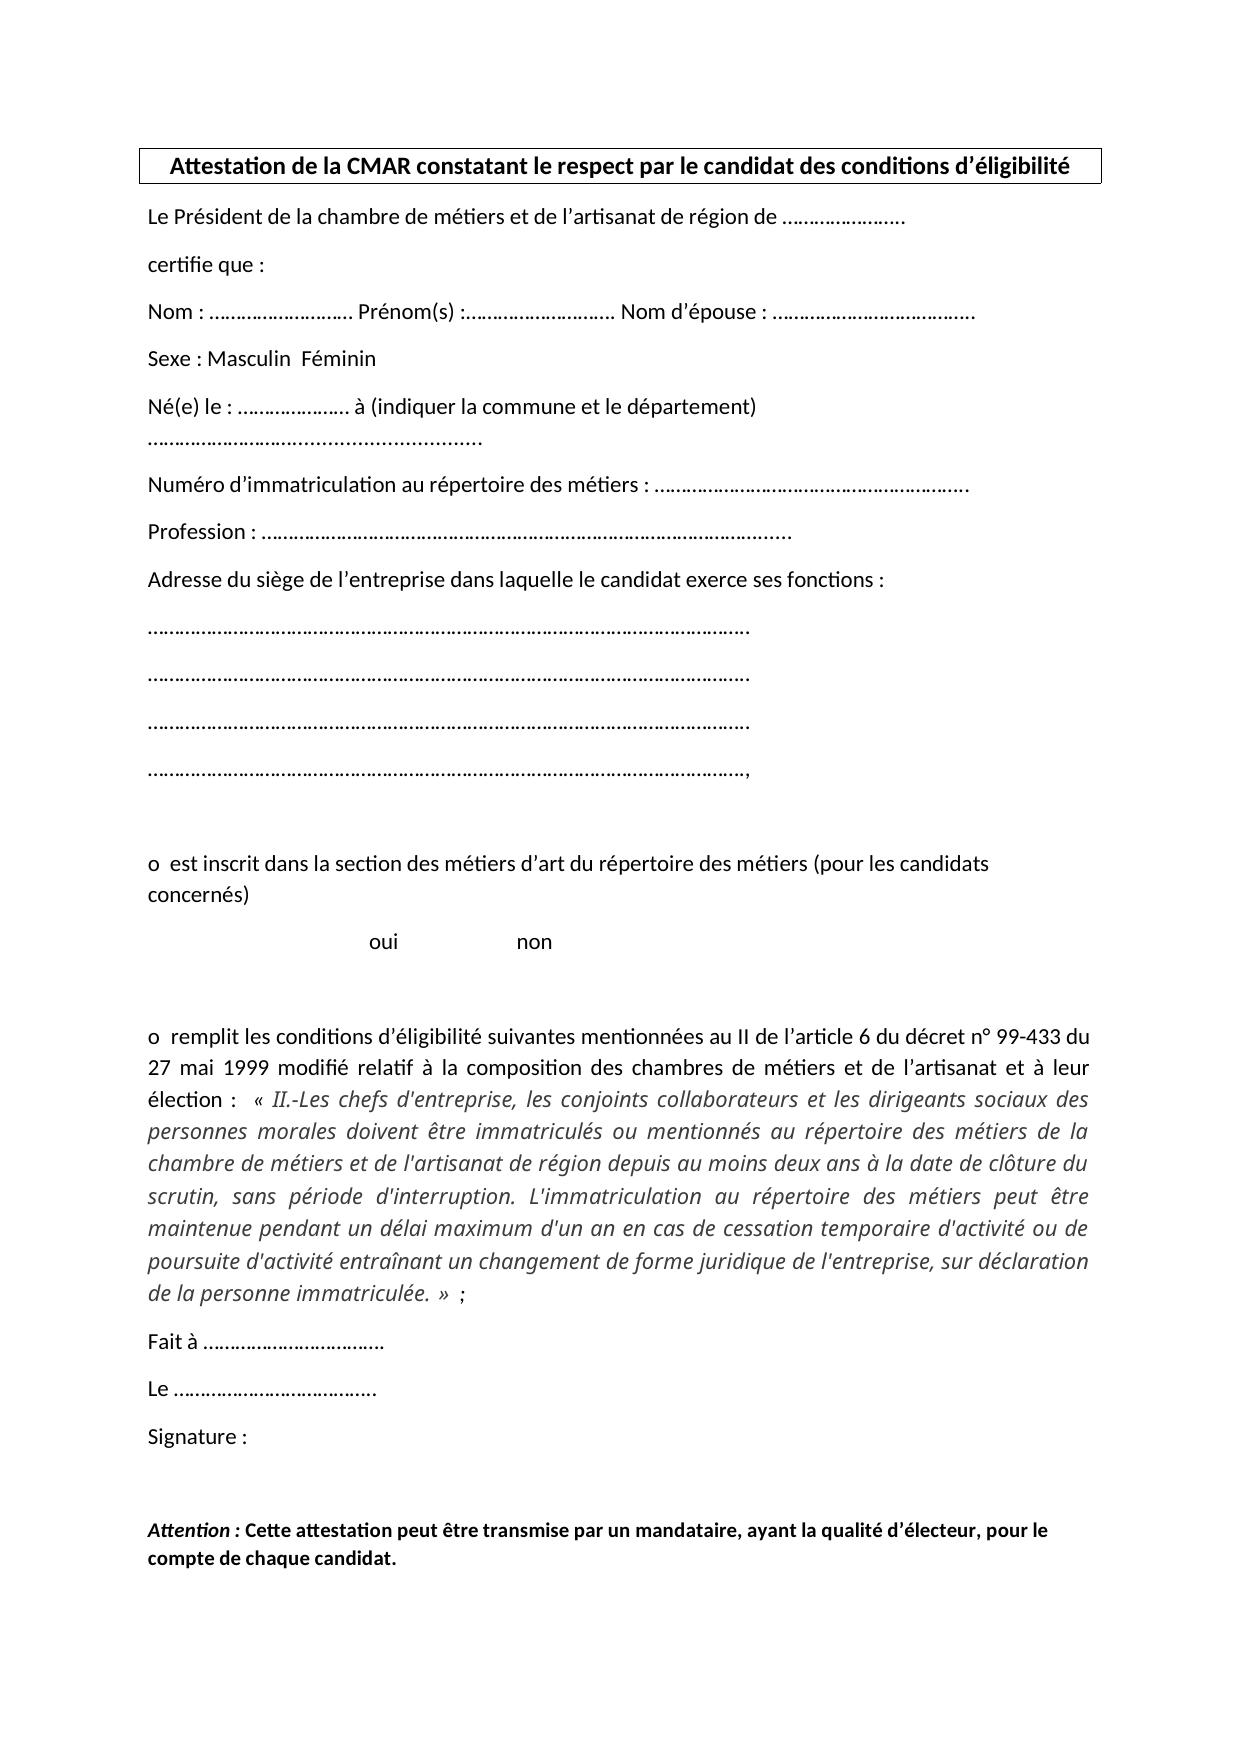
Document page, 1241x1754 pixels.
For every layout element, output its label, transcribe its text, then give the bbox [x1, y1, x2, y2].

text oui non [295, 927, 1093, 956]
text ………………………………………………………………………………………………….. [148, 659, 1093, 688]
text Adresse du siège de l’entreprise dans laquelle le candidat exerce ses fonctions : [148, 564, 1093, 593]
text Attestation de la CMAR constatant le respect par le candidat des conditions d’éligibilité [140, 149, 1101, 183]
text Le Président de la chambre de métiers et de l’artisanat de région de ………………….. [148, 202, 1093, 231]
text Fait à ……………………………. [148, 1327, 1093, 1356]
text Attention : Cette attestation peut être transmise par un mandataire, ayant la qualité d’électeur, pour le compte de chaque candidat. [148, 1517, 1093, 1570]
text Sexe : Masculin Féminin [148, 344, 1093, 373]
text o est inscrit dans la section des métiers d’art du répertoire des métiers (pour les candidats concernés) [148, 849, 1093, 908]
text Numéro d’immatriculation au répertoire des métiers : ………………………………………………….. [148, 470, 1093, 498]
text ………………………………………………………………………………………………….. [148, 707, 1093, 735]
text Nom : ……………………… Prénom(s) :………………………. Nom d’épouse : ……………………………….. [148, 297, 1093, 325]
text …………………………………………………………………………………………………., [148, 754, 1093, 783]
text ………………………………………………………………………………………………….. [148, 612, 1093, 641]
text Le ……………………………….. [148, 1374, 1093, 1403]
text Signature : [148, 1422, 1093, 1450]
text Profession : …………………………………………………………………………………...... [148, 517, 1093, 546]
text Né(e) le : ………………… à (indiquer la commune et le département)………………………................................ [148, 392, 1093, 451]
text certifie que : [148, 249, 1093, 278]
text o remplit les conditions d’éligibilité suivantes mentionnées au II de l’article 6 du décret n° 99-433 du 27 mai 1999 modifié relatif à la composition des chambres de métiers et de l’artisanat et à leur élection : « II.-Les chefs d'entreprise, les conjoints collaborateurs et les dirigeants sociaux des personnes morales doivent être immatriculés ou mentionnés au répertoire des métiers de la chambre de métiers et de l'artisanat de région depuis au moins deux ans à la date de clôture du scrutin, sans période d'interruption. L'immatriculation au répertoire des métiers peut être maintenue pendant un délai maximum d'un an en cas de cessation temporaire d'activité ou de poursuite d'activité entraînant un changement de forme juridique de l'entreprise, sur déclaration de la personne immatriculée. » ; [148, 1022, 1093, 1308]
